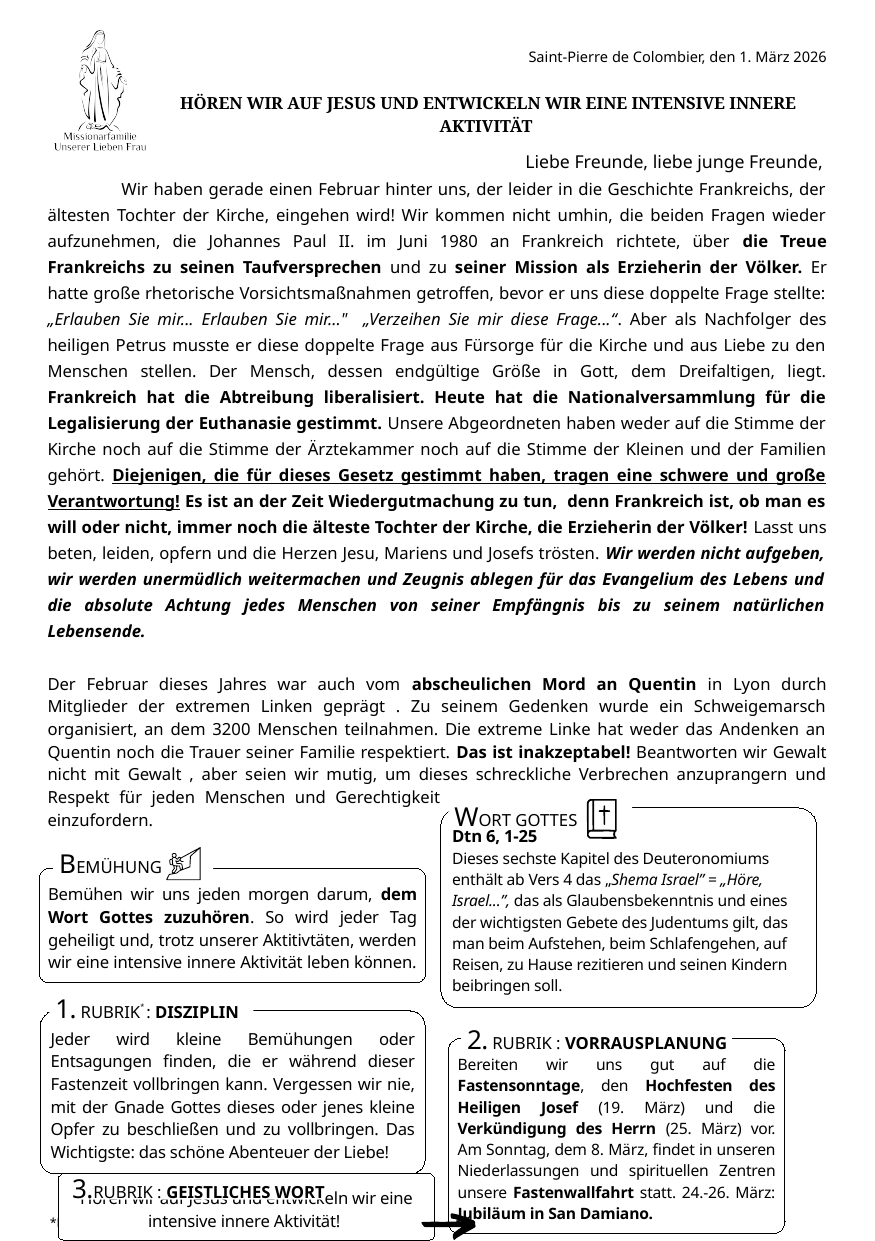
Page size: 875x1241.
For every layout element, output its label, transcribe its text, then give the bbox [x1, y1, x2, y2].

title HÖREN WIR AUF JESUS UND ENTWICKELN WIR EINE INTENSIVE INNERE AKTIVITÄT [150, 92, 827, 137]
text Wir haben gerade einen Februar hinter uns, der leider in die Geschichte Frankreichs, der ältesten Tochter der Kirche, eingehen wird! Wir kommen nicht umhin, die beiden Fragen wieder aufzunehmen, die Johannes Paul II. im Juni 1980 an Frankreich richtete, über die Treue Frankreichs zu seinen Taufversprechen und zu seiner Mission als Erzieherin der Völker. Er hatte große rhetorische Vorsichtsmaßnahmen getroffen, bevor er uns diese doppelte Frage stellte: „Erlauben Sie mir... Erlauben Sie mir..." „Verzeihen Sie mir diese Frage...“. Aber als Nachfolger des heiligen Petrus musste er diese doppelte Frage aus Fürsorge für die Kirche und aus Liebe zu den Menschen stellen. Der Mensch, dessen endgültige Größe in Gott, dem Dreifaltigen, liegt. Frankreich hat die Abtreibung liberalisiert. Heute hat die Nationalversammlung für die Legalisierung der Euthanasie gestimmt. Unsere Abgeordneten haben weder auf die Stimme der Kirche noch auf die Stimme der Ärztekammer noch auf die Stimme der Kleinen und der Familien gehört. Diejenigen, die für dieses Gesetz gestimmt haben, tragen eine schwere und große Verantwortung! Es ist an der Zeit Wiedergutmachung zu tun, denn Frankreich ist, ob man es will oder nicht, immer noch die älteste Tochter der Kirche, die Erzieherin der Völker! Lasst uns beten, leiden, opfern und die Herzen Jesu, Mariens und Josefs trösten. Wir werden nicht aufgeben, wir werden unermüdlich weitermachen und Zeugnis ablegen für das Evangelium des Lebens und die absolute Achtung jedes Menschen von seiner Empfängnis bis zu seinem natürlichen Lebensende. [47, 177, 827, 643]
picture [50, 27, 150, 152]
text Liebe Freunde, liebe junge Freunde, [47, 149, 827, 174]
text Der Februar dieses Jahres war auch vom abscheulichen Mord an Quentin in Lyon durch Mitglieder der extremen Linken geprägt . Zu seinem Gedenken wurde ein Schweigemarsch organisiert, an dem 3200 Menschen teilnahmen. Die extreme Linke hat weder das Andenken an Quentin noch die Trauer seiner Familie respektiert. Das ist inakzeptabel! Beantworten wir Gewalt nicht mit Gewalt , aber seien wir mutig, um dieses schreckliche Verbrechen anzuprangern und Respekt für jeden Menschen und Gerechtigkeit einzufordern. [47, 672, 827, 831]
text Saint-Pierre de Colombier, den 1. März 2026 [150, 47, 827, 67]
